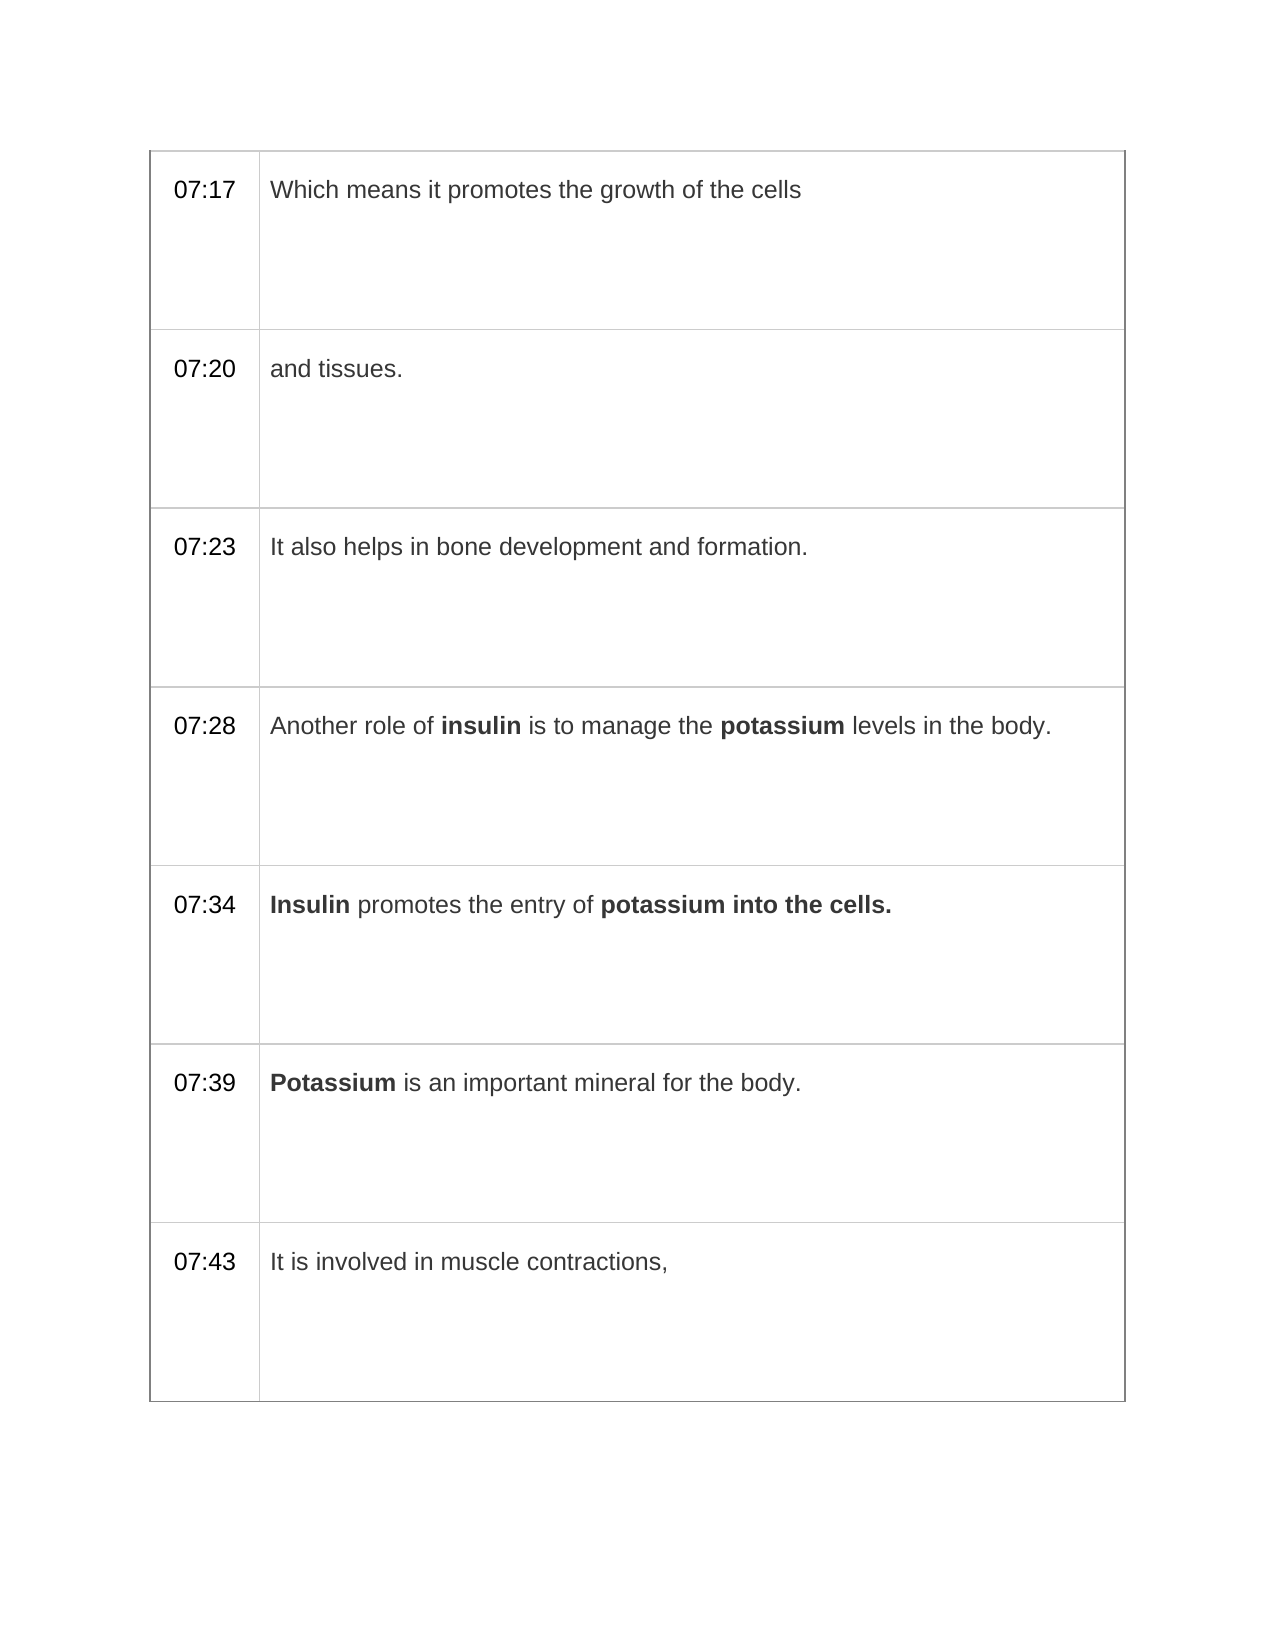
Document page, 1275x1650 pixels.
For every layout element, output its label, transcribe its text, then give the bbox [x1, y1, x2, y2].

table_cell Insulin promotes the entry of potassium into the cells. [260, 866, 1124, 1043]
table_cell Potassium is an important mineral for the body. [260, 1045, 1124, 1222]
table_cell and tissues. [260, 330, 1124, 507]
table_cell 07:39 [151, 1045, 259, 1222]
table_cell Which means it promotes the growth of the cells [260, 152, 1124, 329]
table_cell Another role of insulin is to manage the potassium levels in the body. [260, 688, 1124, 864]
table_cell 07:23 [151, 509, 259, 686]
table_cell 07:28 [151, 688, 259, 864]
table_cell 07:34 [151, 866, 259, 1043]
table_cell 07:17 [151, 152, 259, 329]
table_cell 07:20 [151, 330, 259, 507]
table_cell It is involved in muscle contractions, [260, 1223, 1124, 1401]
table_cell It also helps in bone development and formation. [260, 509, 1124, 686]
table_cell 07:43 [151, 1223, 259, 1401]
